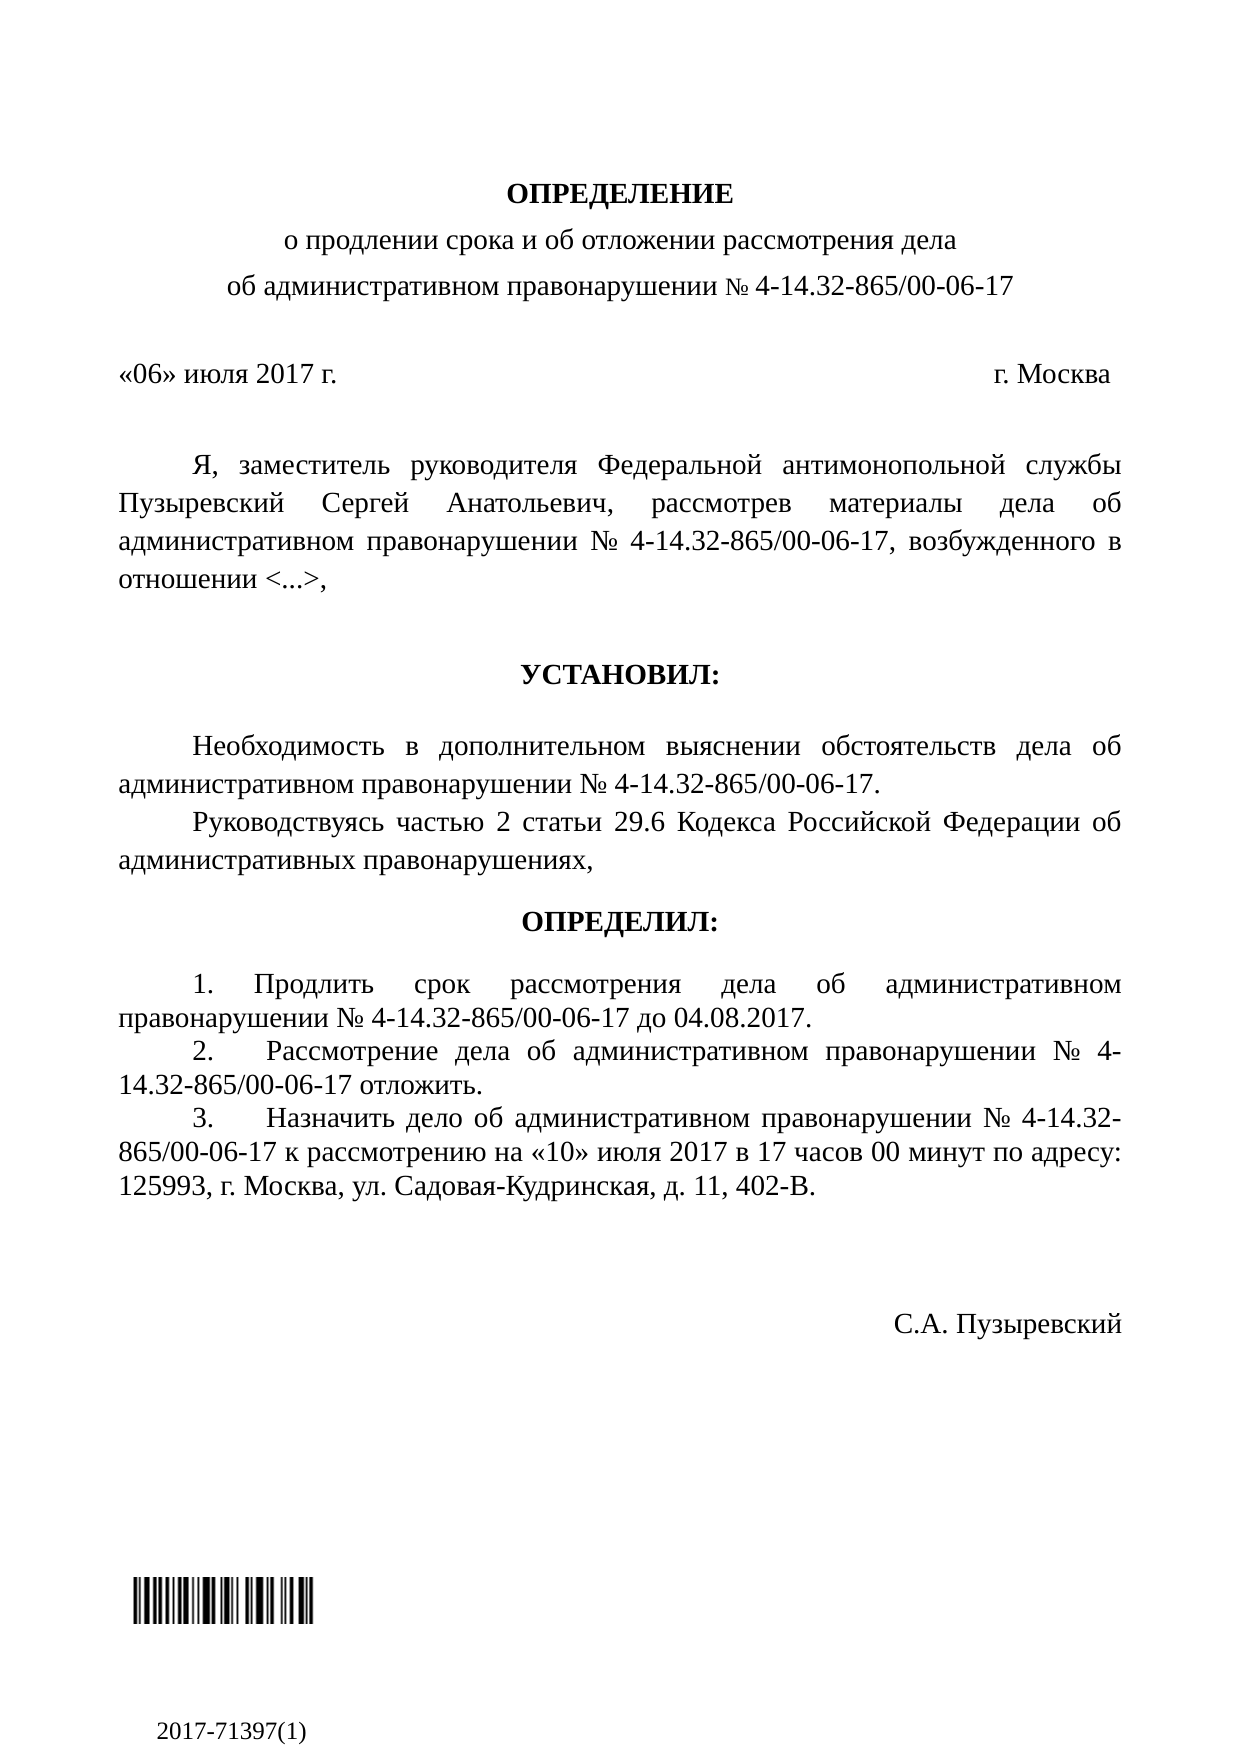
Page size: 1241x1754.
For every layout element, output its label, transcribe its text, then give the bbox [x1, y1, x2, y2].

text С.А. Пузыревский [118, 1302, 1122, 1340]
text 1. Продлить срок рассмотрения дела об административном правонарушении № 4-14.32-865/00-06-17 до 04.08.2017. [118, 966, 1122, 1033]
text Руководствуясь частью 2 статьи 29.6 Кодекса Российской Федерации об административных правонарушениях, [118, 800, 1122, 875]
picture [118, 1577, 331, 1624]
text 3. Назначить дело об административном правонарушении № 4-14.32-865/00-06-17 к рассмотрению на «10» июля 2017 в 17 часов 00 минут по адресу: 125993, г. Москва, ул. Садовая-Кудринская, д. 11, 402-В. [118, 1101, 1122, 1201]
text Я, заместитель руководителя Федеральной антимонопольной службы Пузыревский Сергей Анатольевич, рассмотрев материалы дела об административном правонарушении № 4-14.32-865/00-06-17, возбужденного в отношении <...>, [118, 443, 1122, 594]
text об административном правонарушении № 4-14.32-865/00-06-17 [118, 268, 1122, 302]
text «06» июля 2017 г. г. Москва [118, 356, 1122, 389]
text ОПРЕДЕЛИЛ: [118, 904, 1122, 938]
text Необходимость в дополнительном выяснении обстоятельств дела об административном правонарушении № 4-14.32-865/00-06-17. [118, 724, 1122, 800]
text ОПРЕДЕЛЕНИЕ [118, 176, 1122, 210]
text 2. Рассмотрение дела об административном правонарушении № 4-14.32-865/00-06-17 отложить. [118, 1033, 1122, 1101]
text о продлении срока и об отложении рассмотрения дела [118, 222, 1122, 256]
text УСТАНОВИЛ: [118, 657, 1122, 691]
